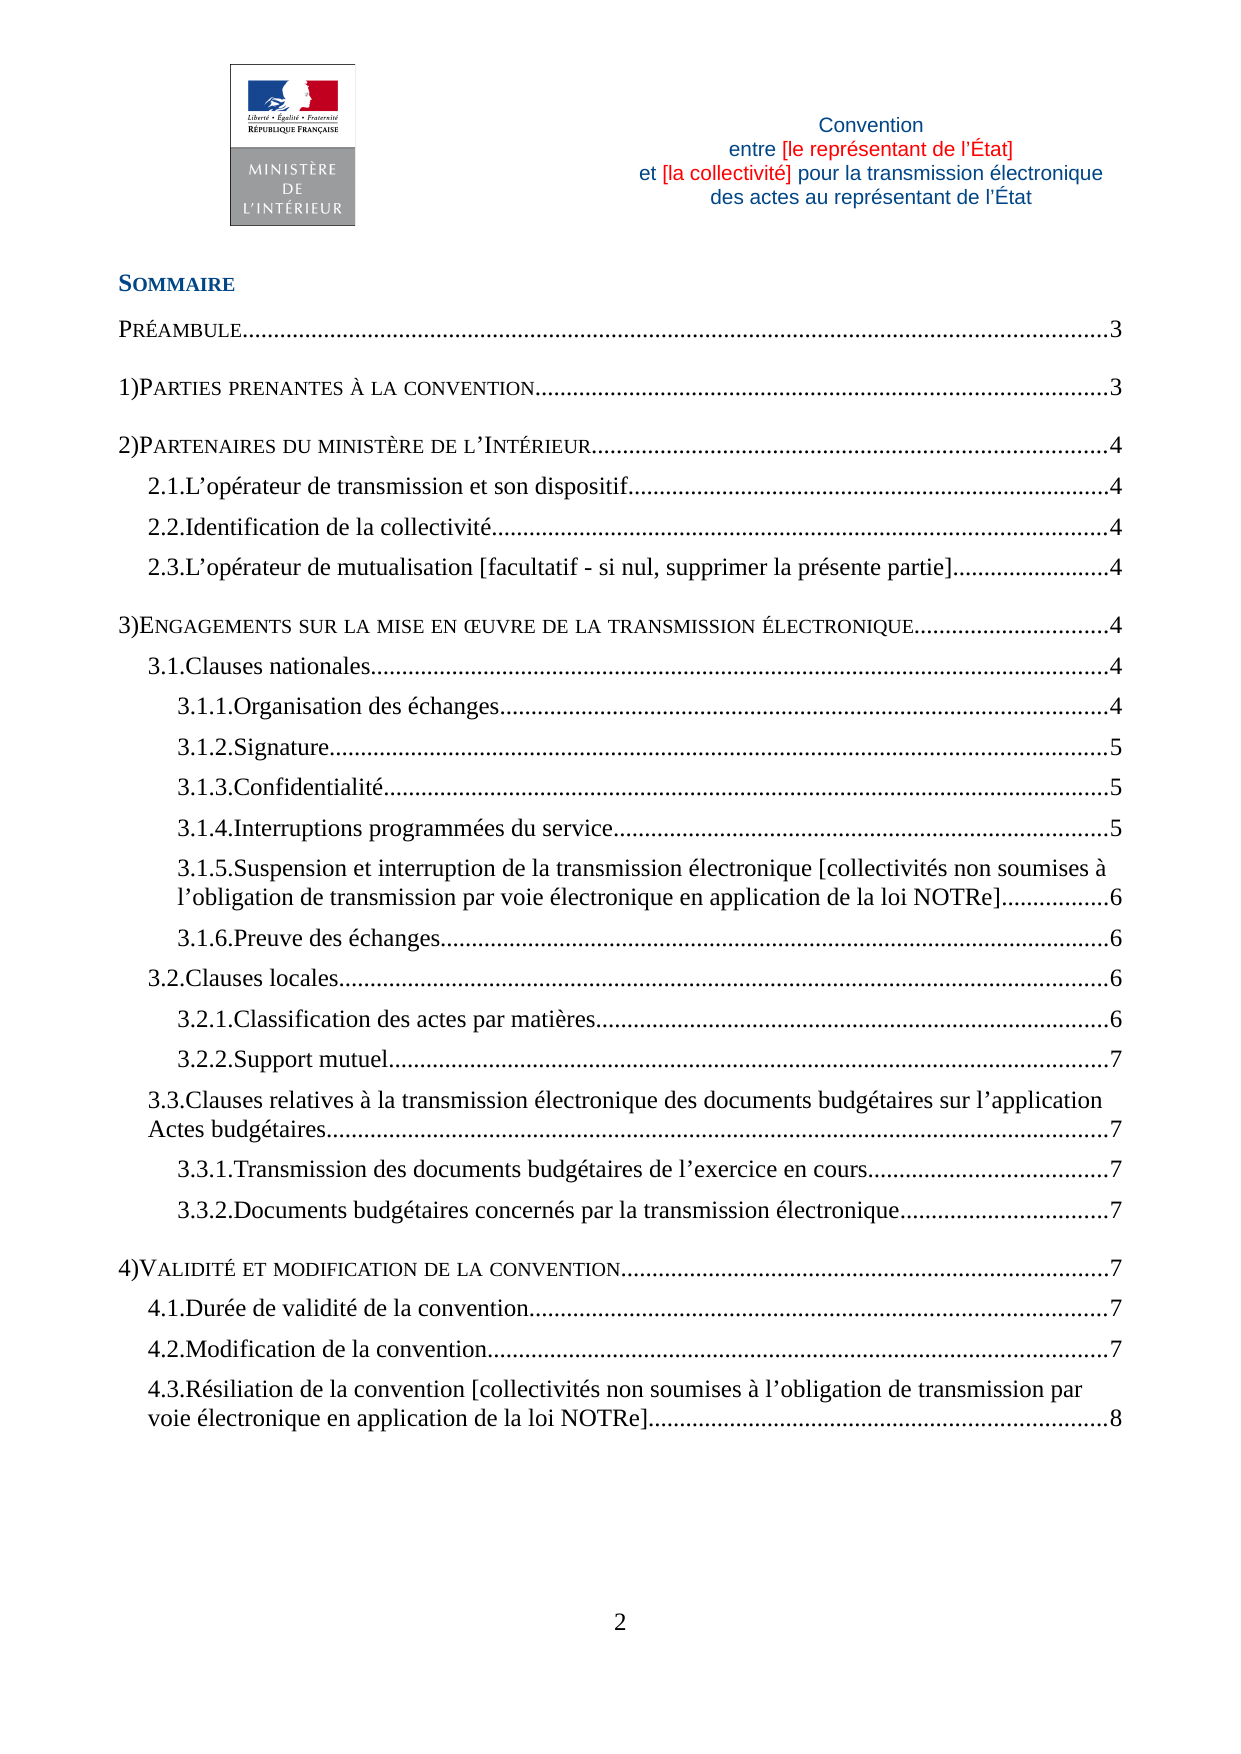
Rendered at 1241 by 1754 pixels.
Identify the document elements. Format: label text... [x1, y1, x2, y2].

picture [230, 64, 356, 226]
text 4.3.Résiliation de la convention [collectivités non soumises à l’obligation de transmission par voie électronique en application de la loi NOTRe] 8 [148, 1374, 1122, 1432]
text Préambule 3 [118, 314, 1122, 343]
text 3.1.6.Preuve des échanges 6 [177, 923, 1122, 952]
text 3.2.1.Classification des actes par matières 6 [177, 1004, 1122, 1033]
text 3.2.Clauses locales 6 [148, 963, 1122, 992]
text 2.1.L’opérateur de transmission et son dispositif 4 [148, 471, 1122, 500]
text 3.3.2.Documents budgétaires concernés par la transmission électronique 7 [177, 1195, 1122, 1223]
text 3.1.2.Signature 5 [177, 732, 1122, 761]
text 3.1.4.Interruptions programmées du service 5 [177, 813, 1122, 842]
text 3)Engagements sur la mise en œuvre de la transmission électronique 4 [118, 610, 1122, 639]
text 3.1.3.Confidentialité 5 [177, 772, 1122, 801]
text 2)Partenaires du ministère de l’Intérieur 4 [118, 431, 1122, 459]
text 3.3.Clauses relatives à la transmission électronique des documents budgétaires sur l’application Actes budgétaires 7 [148, 1085, 1122, 1142]
text 4)Validité et modification de la convention 7 [118, 1253, 1122, 1282]
text 3.3.1.Transmission des documents budgétaires de l’exercice en cours 7 [177, 1154, 1122, 1183]
text 4.1.Durée de validité de la convention 7 [148, 1293, 1122, 1322]
text 3.1.Clauses nationales 4 [148, 651, 1122, 680]
text 4.2.Modification de la convention 7 [148, 1334, 1122, 1363]
text 3.1.5.Suspension et interruption de la transmission électronique [collectivités non soumises à l’obligation de transmission par voie électronique en application de la loi NOTRe] 6 [177, 853, 1122, 911]
text 1)Parties prenantes à la convention 3 [118, 372, 1122, 401]
text 2.2.Identification de la collectivité 4 [148, 512, 1122, 540]
text 2.3.L’opérateur de mutualisation [facultatif - si nul, supprimer la présente partie] 4 [148, 552, 1122, 581]
subtitle Sommaire [118, 268, 1122, 296]
text 3.1.1.Organisation des échanges 4 [177, 691, 1122, 720]
text 3.2.2.Support mutuel 7 [177, 1044, 1122, 1073]
